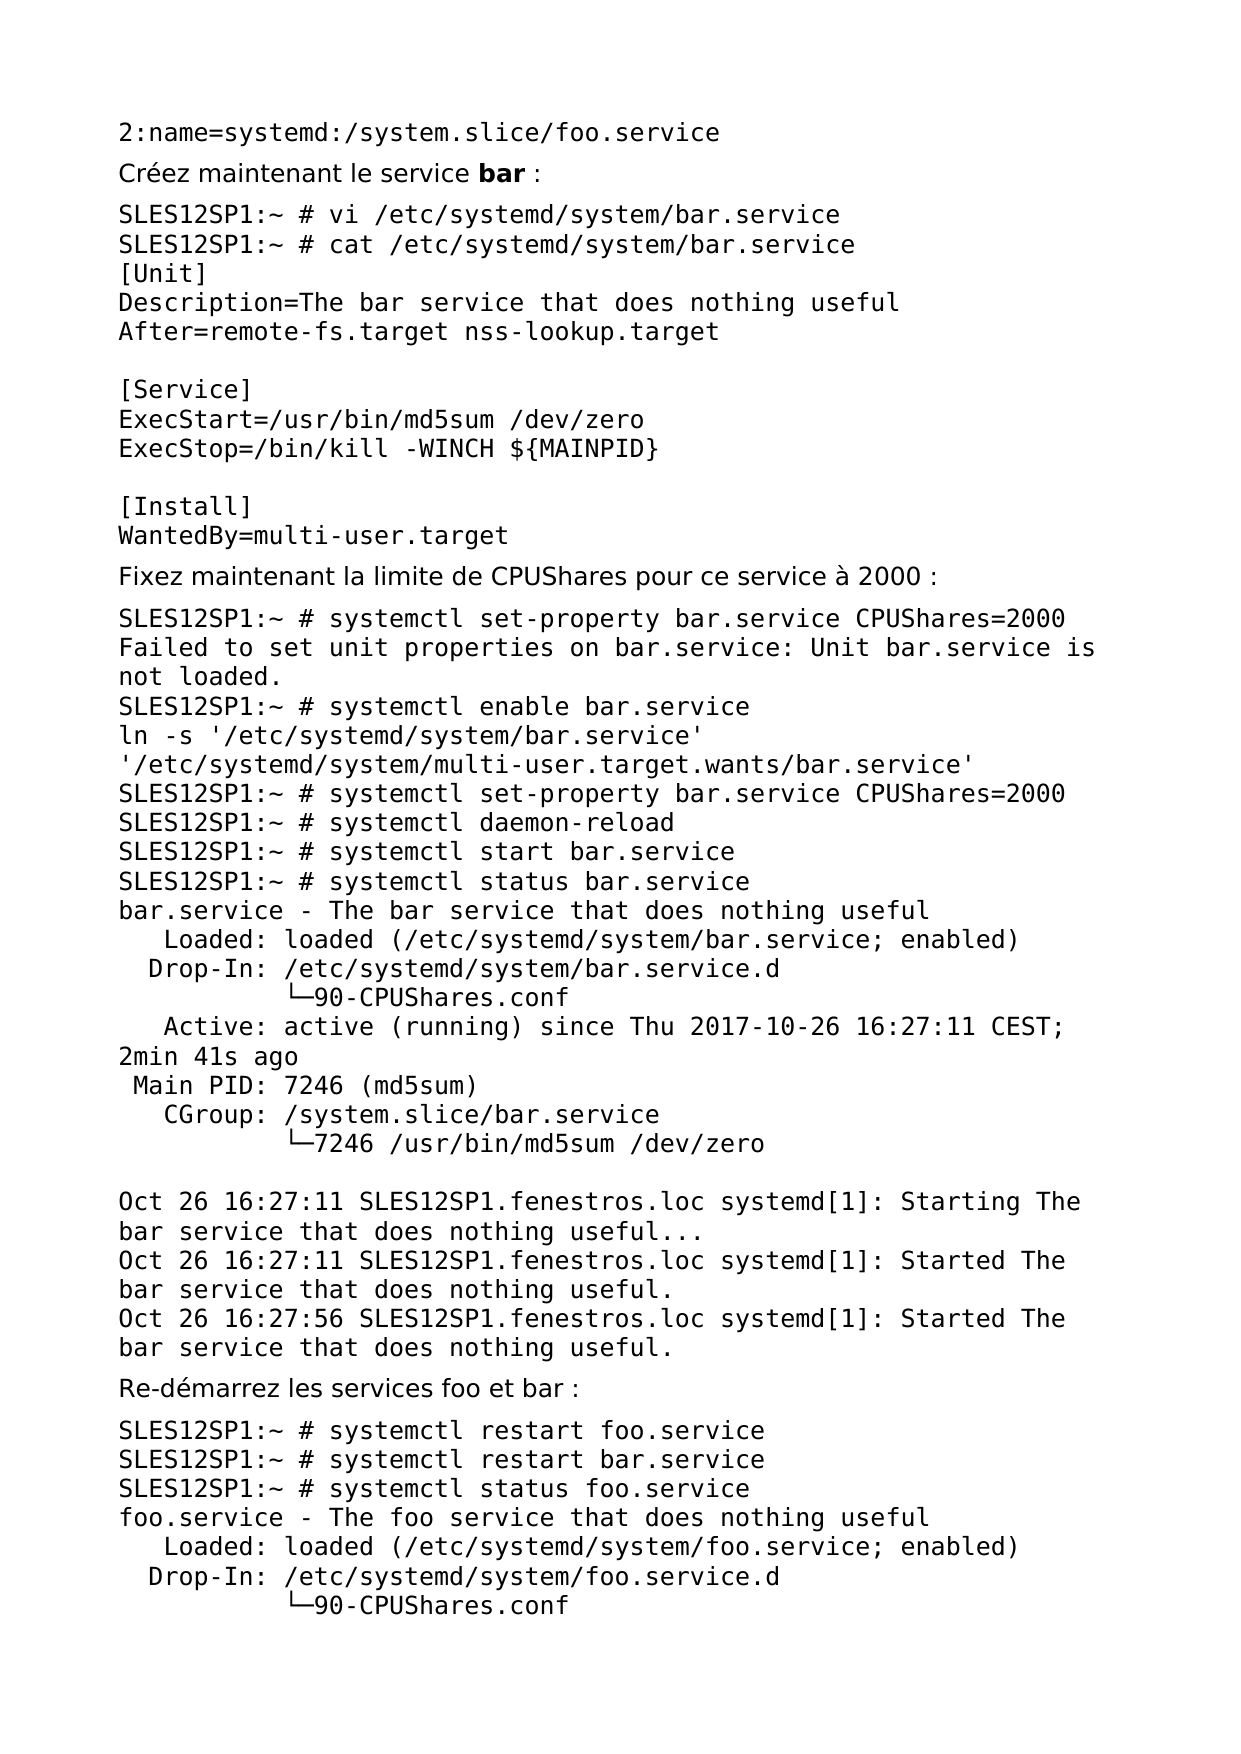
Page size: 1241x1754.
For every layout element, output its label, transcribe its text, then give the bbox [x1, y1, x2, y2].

text Re-démarrez les services foo et bar : [118, 1374, 1122, 1403]
text 2:name=systemd:/system.slice/foo.service [118, 118, 1122, 147]
text Créez maintenant le service bar : [118, 159, 1122, 188]
text SLES12SP1:~ # vi /etc/systemd/system/bar.service SLES12SP1:~ # cat /etc/systemd/system/bar.service [Unit] Description=The bar service that does nothing useful After=remote-fs.target nss-lookup.target [Service] ExecStart=/usr/bin/md5sum /dev/zero ExecStop=/bin/kill -WINCH ${MAINPID} [Install] WantedBy=multi-user.target [118, 201, 1122, 551]
text SLES12SP1:~ # systemctl set-property bar.service CPUShares=2000 Failed to set unit properties on bar.service: Unit bar.service is not loaded. SLES12SP1:~ # systemctl enable bar.service ln -s '/etc/systemd/system/bar.service' '/etc/systemd/system/multi-user.target.wants/bar.service' SLES12SP1:~ # systemctl set-property bar.service CPUShares=2000 SLES12SP1:~ # systemctl daemon-reload SLES12SP1:~ # systemctl start bar.service SLES12SP1:~ # systemctl status bar.service bar.service - The bar service that does nothing useful Loaded: loaded (/etc/systemd/system/bar.service; enabled) Drop-In: /etc/systemd/system/bar.service.d └─90-CPUShares.conf Active: active (running) since Thu 2017-10-26 16:27:11 CEST; 2min 41s ago Main PID: 7246 (md5sum) CGroup: /system.slice/bar.service └─7246 /usr/bin/md5sum /dev/zero Oct 26 16:27:11 SLES12SP1.fenestros.loc systemd[1]: Starting The bar service that does nothing useful... Oct 26 16:27:11 SLES12SP1.fenestros.loc systemd[1]: Started The bar service that does nothing useful. Oct 26 16:27:56 SLES12SP1.fenestros.loc systemd[1]: Started The bar service that does nothing useful. [118, 604, 1122, 1362]
text SLES12SP1:~ # systemctl restart foo.service SLES12SP1:~ # systemctl restart bar.service SLES12SP1:~ # systemctl status foo.service foo.service - The foo service that does nothing useful Loaded: loaded (/etc/systemd/system/foo.service; enabled) Drop-In: /etc/systemd/system/foo.service.d └─90-CPUShares.conf [118, 1416, 1122, 1620]
text Fixez maintenant la limite de CPUShares pour ce service à 2000 : [118, 562, 1122, 592]
